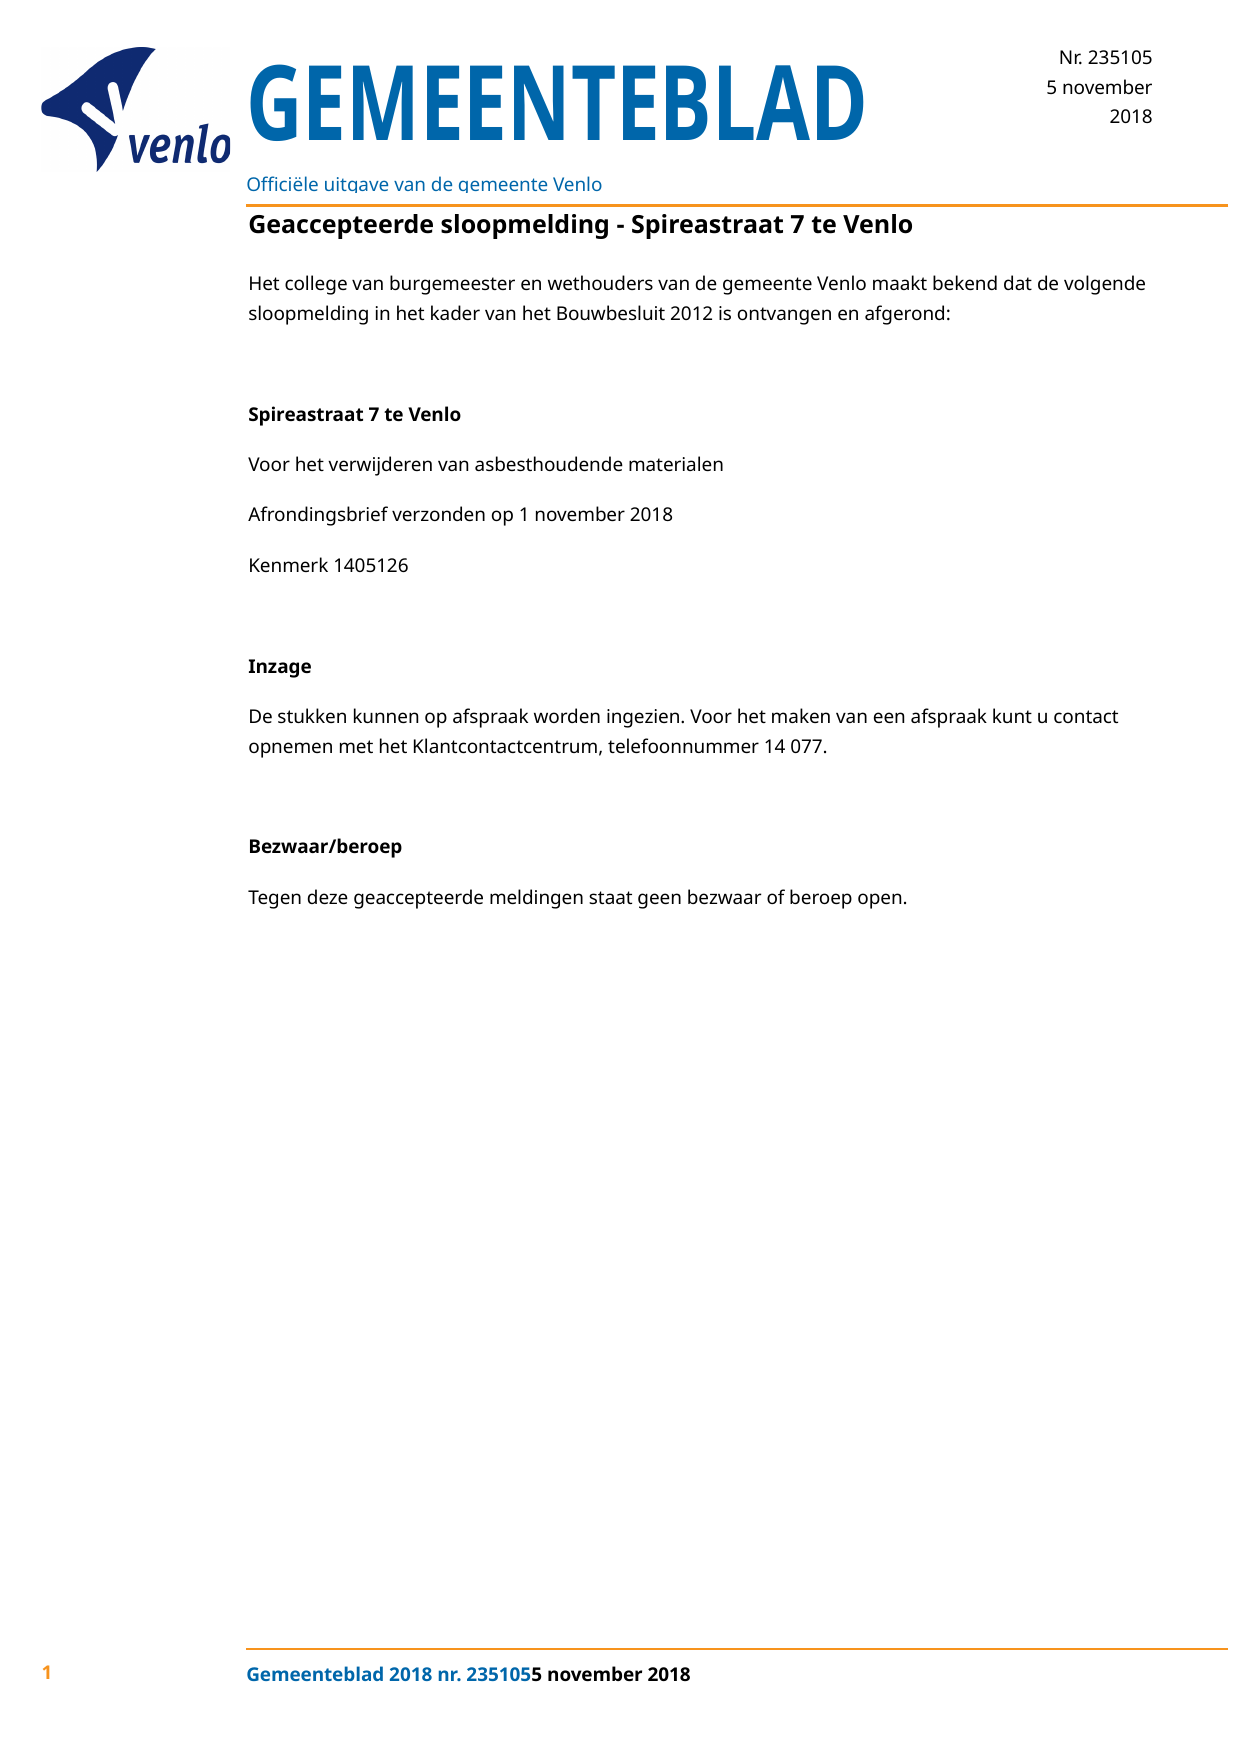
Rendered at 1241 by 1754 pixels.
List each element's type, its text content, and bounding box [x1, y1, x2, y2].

picture [41, 47, 231, 172]
text Kenmerk 1405126 [248, 552, 1152, 578]
text Inzage [248, 653, 1152, 678]
text Het college van burgemeester en wethouders van de gemeente Venlo maakt bekend dat de volgende sloopmelding in het kader van het Bouwbesluit 2012 is ontvangen en afgerond: [248, 270, 1152, 326]
text Voor het verwijderen van asbesthoudende materialen [248, 451, 1152, 477]
text Tegen deze geaccepteerde meldingen staat geen bezwaar of beroep open. [248, 884, 1152, 910]
text Geaccepteerde sloopmelding - Spireastraat 7 te Venlo [248, 207, 1152, 241]
text Spireastraat 7 te Venlo [248, 401, 1152, 426]
text De stukken kunnen op afspraak worden ingezien. Voor het maken van een afspraak kunt u contact opnemen met het Klantcontactcentrum, telefoonnummer 14 077. [248, 703, 1152, 758]
text Bezwaar/beroep [248, 834, 1152, 859]
text Afrondingsbrief verzonden op 1 november 2018 [248, 502, 1152, 527]
